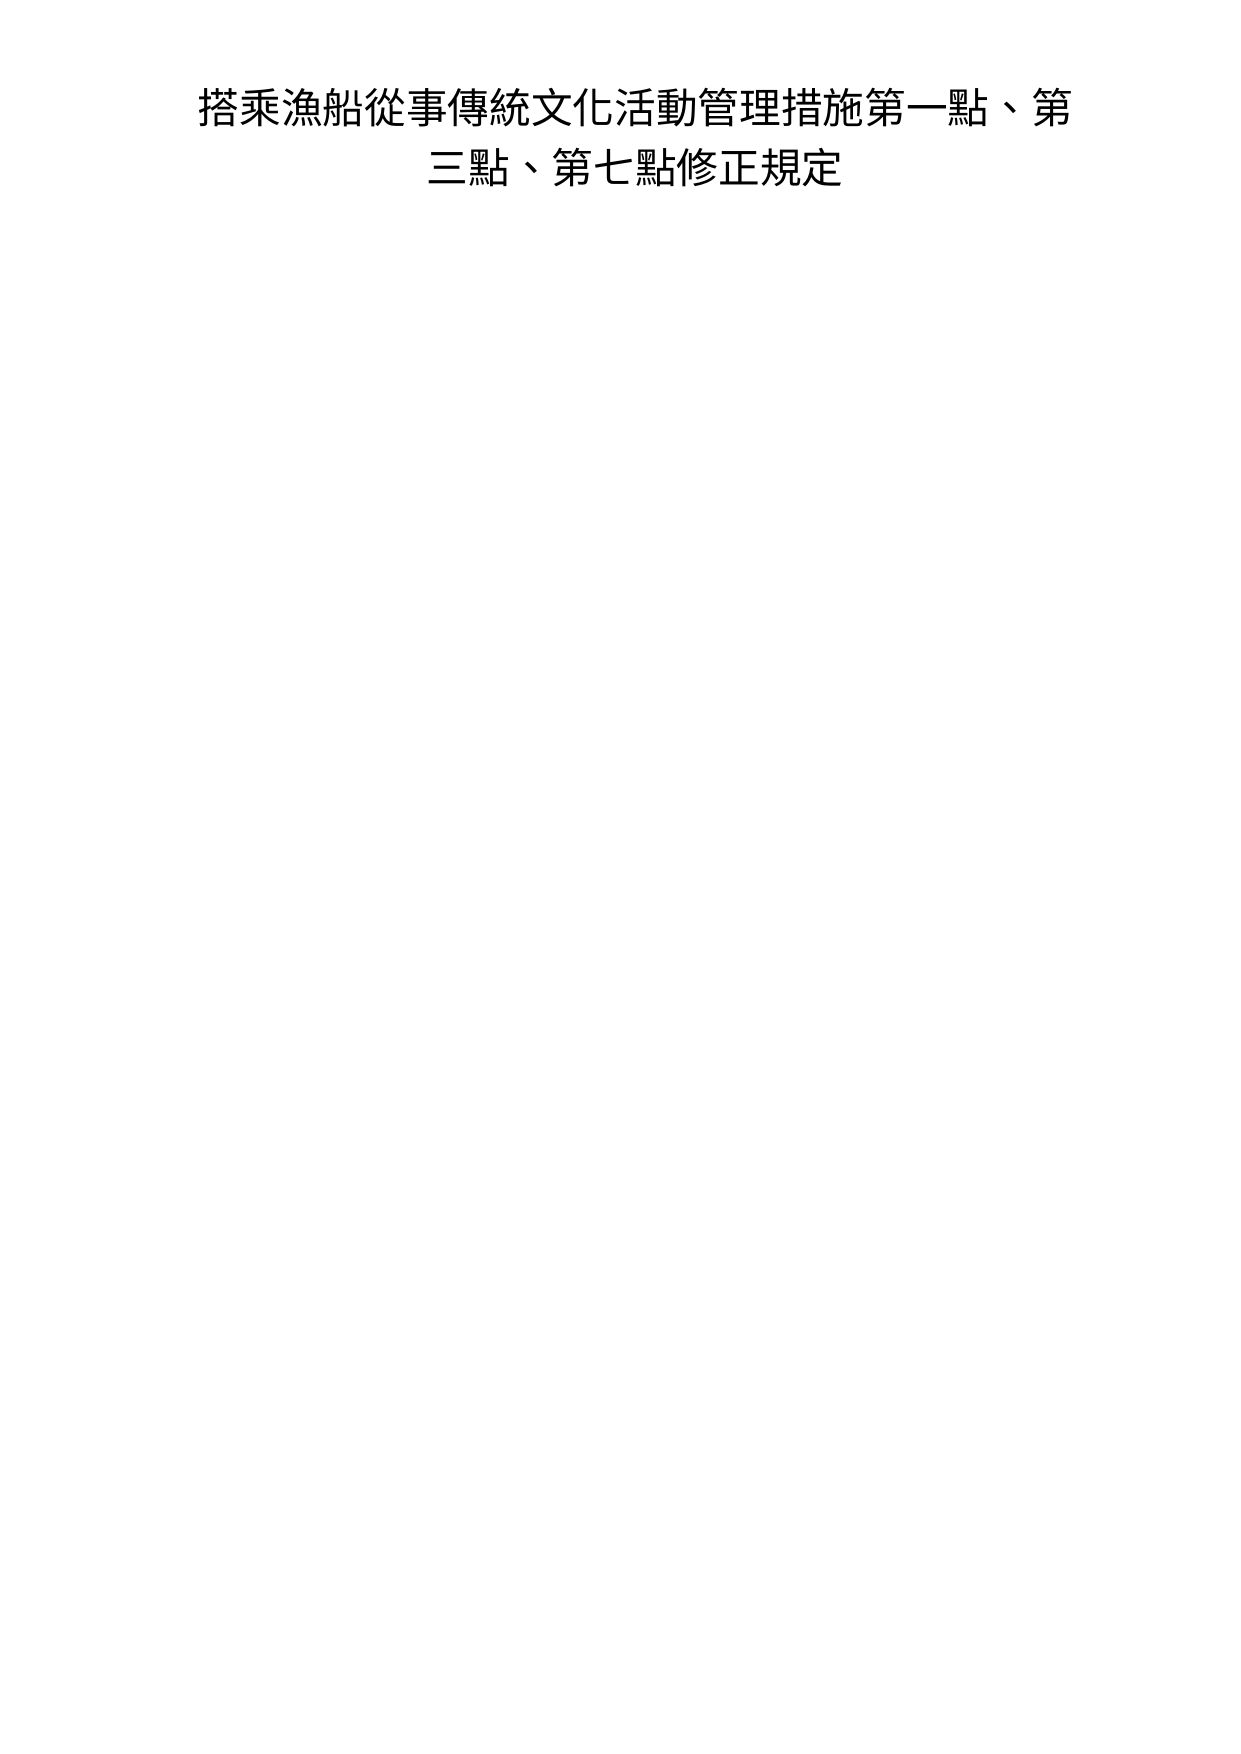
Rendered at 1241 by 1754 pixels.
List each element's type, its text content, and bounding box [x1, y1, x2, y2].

text 搭乘漁船從事傳統文化活動管理措施第一點、第三點、第七點修正規定 [177, 75, 1092, 196]
